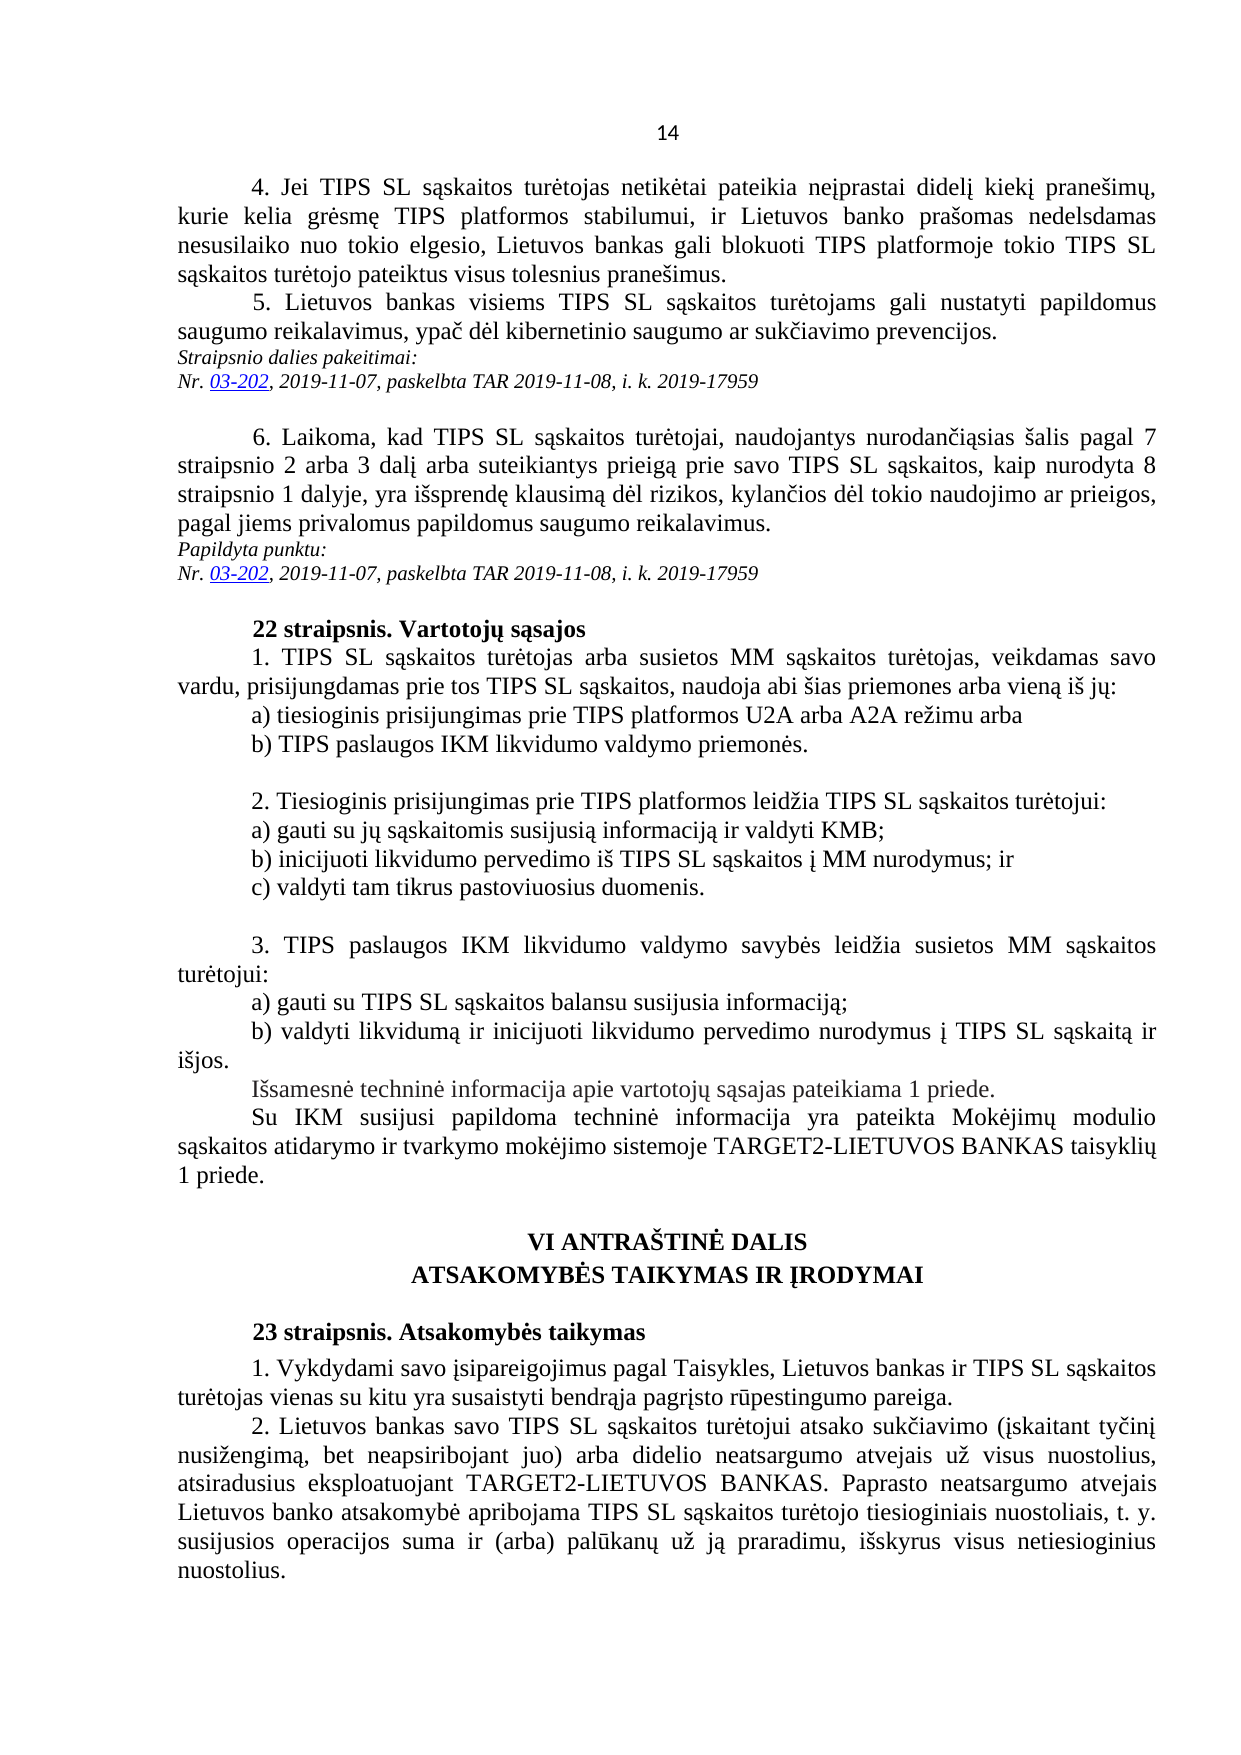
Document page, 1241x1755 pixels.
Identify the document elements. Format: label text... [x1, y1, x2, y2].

text ATSAKOMYBĖS TAIKYMAS IR ĮRODYMAI [177, 1255, 1158, 1289]
text VI ANTRAŠTINĖ DALIS [177, 1222, 1158, 1255]
text b) inicijuoti likvidumo pervedimo iš TIPS SL sąskaitos į MM nurodymus; ir [177, 844, 1158, 872]
text a) tiesioginis prisijungimas prie TIPS platformos U2A arba A2A režimu arba [177, 700, 1158, 729]
text 1. Vykdydami savo įsipareigojimus pagal Taisykles, Lietuvos bankas ir TIPS SL sąskaitos turėtojas vienas su kitu yra susaistyti bendrąja pagrįsto rūpestingumo pareiga. [177, 1353, 1158, 1411]
text 23 straipsnis. Atsakomybės taikymas [177, 1313, 1158, 1346]
text b) valdyti likvidumą ir inicijuoti likvidumo pervedimo nurodymus į TIPS SL sąskaitą ir išjos. [177, 1016, 1158, 1074]
text b) TIPS paslaugos IKM likvidumo valdymo priemonės. [177, 729, 1158, 757]
text 2. Lietuvos bankas savo TIPS SL sąskaitos turėtojui atsako sukčiavimo (įskaitant tyčinį nusižengimą, bet neapsiribojant juo) arba didelio neatsargumo atvejais už visus nuostolius, atsiradusius eksploatuojant TARGET2-LIETUVOS BANKAS. Paprasto neatsargumo atvejais Lietuvos banko atsakomybė apribojama TIPS SL sąskaitos turėtojo tiesioginiais nuostoliais, t. y. susijusios operacijos suma ir (arba) palūkanų už ją praradimu, išskyrus visus netiesioginius nuostolius. [177, 1411, 1158, 1583]
text 6. Laikoma, kad TIPS SL sąskaitos turėtojai, naudojantys nurodančiąsias šalis pagal 7 straipsnio 2 arba 3 dalį arba suteikiantys prieigą prie savo TIPS SL sąskaitos, kaip nurodyta 8 straipsnio 1 dalyje, yra išsprendę klausimą dėl rizikos, kylančios dėl tokio naudojimo ar prieigos, pagal jiems privalomus papildomus saugumo reikalavimus. [177, 422, 1158, 537]
text Papildyta punktu: [177, 537, 1158, 561]
text 22 straipsnis. Vartotojų sąsajos [177, 614, 1158, 642]
text 3. TIPS paslaugos IKM likvidumo valdymo savybės leidžia susietos MM sąskaitos turėtojui: [177, 930, 1158, 987]
text Nr. 03-202, 2019-11-07, paskelbta TAR 2019-11-08, i. k. 2019-17959 [177, 561, 1158, 585]
text a) gauti su TIPS SL sąskaitos balansu susijusia informaciją; [177, 987, 1158, 1016]
text Nr. 03-202, 2019-11-07, paskelbta TAR 2019-11-08, i. k. 2019-17959 [177, 369, 1158, 393]
text Išsamesnė techninė informacija apie vartotojų sąsajas pateikiama 1 priede. [177, 1074, 1158, 1102]
text c) valdyti tam tikrus pastoviuosius duomenis. [177, 872, 1158, 901]
text 4. Jei TIPS SL sąskaitos turėtojas netikėtai pateikia neįprastai didelį kiekį pranešimų, kurie kelia grėsmę TIPS platformos stabilumui, ir Lietuvos banko prašomas nedelsdamas nesusilaiko nuo tokio elgesio, Lietuvos bankas gali blokuoti TIPS platformoje tokio TIPS SL sąskaitos turėtojo pateiktus visus tolesnius pranešimus. [177, 172, 1158, 287]
text 2. Tiesioginis prisijungimas prie TIPS platformos leidžia TIPS SL sąskaitos turėtojui: [177, 786, 1158, 815]
text a) gauti su jų sąskaitomis susijusią informaciją ir valdyti KMB; [177, 815, 1158, 844]
text Straipsnio dalies pakeitimai: [177, 345, 1158, 369]
text 1. TIPS SL sąskaitos turėtojas arba susietos MM sąskaitos turėtojas, veikdamas savo vardu, prisijungdamas prie tos TIPS SL sąskaitos, naudoja abi šias priemones arba vieną iš jų: [177, 642, 1158, 700]
text 5. Lietuvos bankas visiems TIPS SL sąskaitos turėtojams gali nustatyti papildomus saugumo reikalavimus, ypač dėl kibernetinio saugumo ar sukčiavimo prevencijos. [177, 287, 1158, 345]
text Su IKM susijusi papildoma techninė informacija yra pateikta Mokėjimų modulio sąskaitos atidarymo ir tvarkymo mokėjimo sistemoje TARGET2-LIETUVOS BANKAS taisyklių 1 priede. [177, 1102, 1158, 1189]
